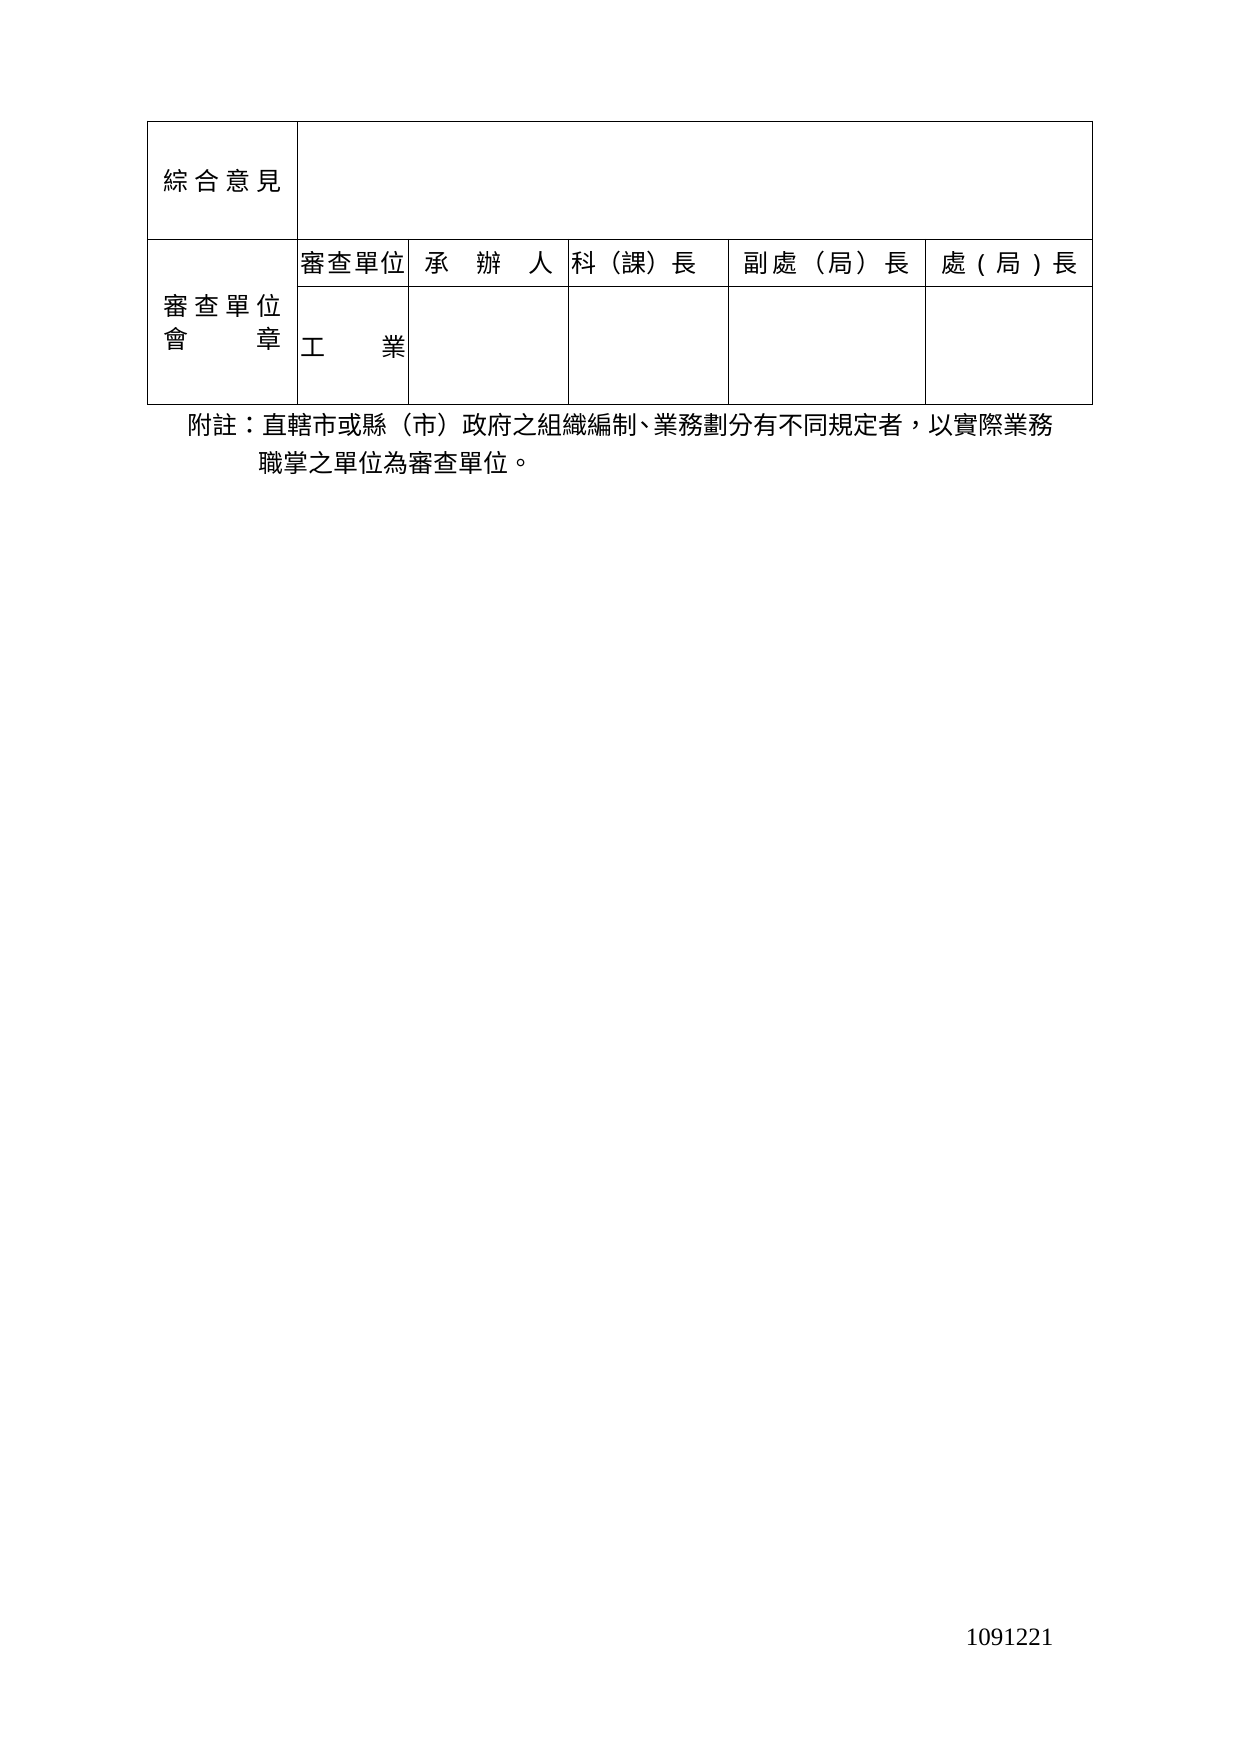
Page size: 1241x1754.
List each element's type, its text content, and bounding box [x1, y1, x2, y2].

table_cell [569, 287, 728, 404]
table_cell 處(局)長 [926, 240, 1092, 286]
table_cell 工業 [298, 287, 408, 404]
table_cell 科（課）長 [569, 240, 728, 286]
text 附註：直轄市或縣（市）政府之組織編制、業務劃分有不同規定者，以實際業務 職掌之單位為審查單位。 [187, 405, 1053, 480]
table_cell [729, 287, 925, 404]
table_cell 審查單位 [298, 240, 408, 286]
table_cell 承辦人 [409, 240, 568, 286]
table_cell 綜合意見 [148, 122, 297, 239]
table_cell [409, 287, 568, 404]
table_cell 副處（局）長 [729, 240, 925, 286]
table_cell 審查單位 會章 [148, 240, 297, 404]
table_cell [926, 287, 1092, 404]
table_cell [298, 122, 1092, 239]
